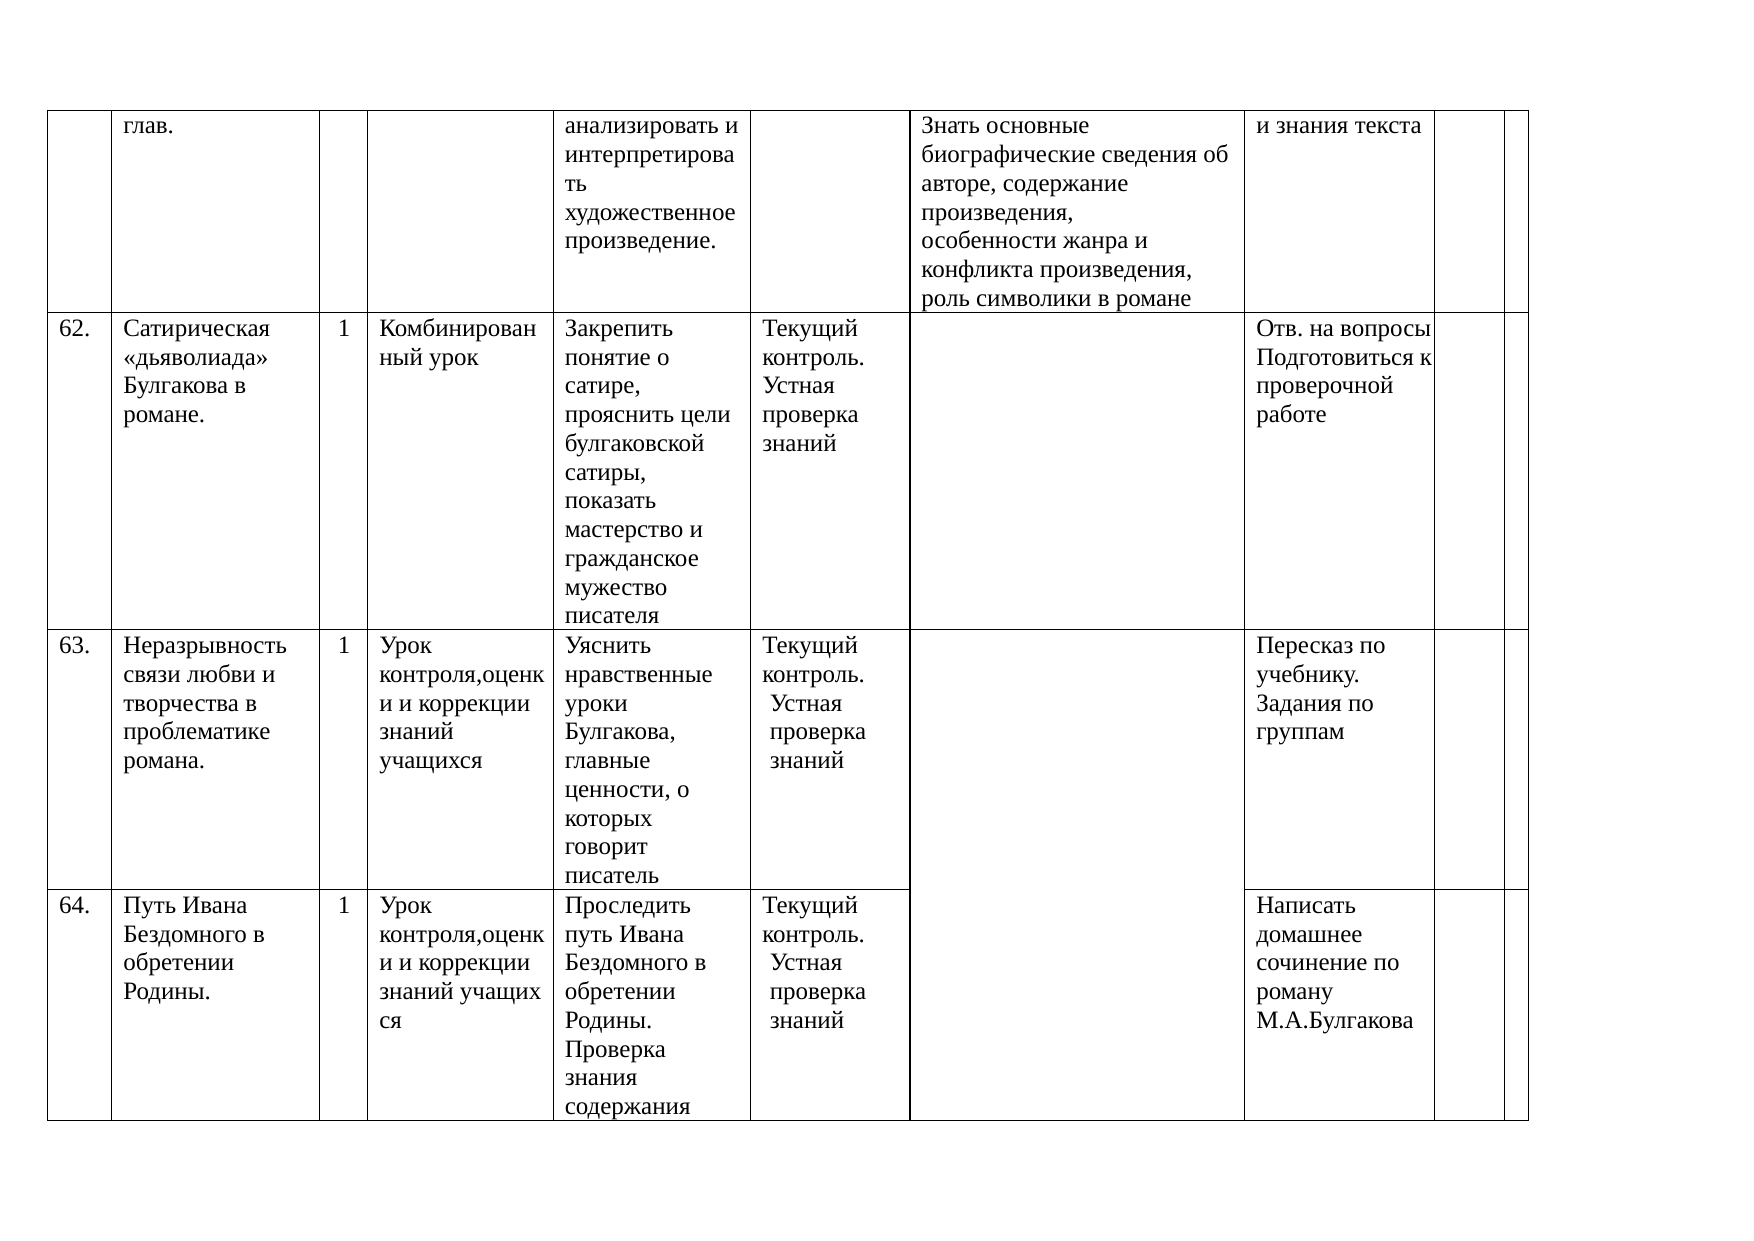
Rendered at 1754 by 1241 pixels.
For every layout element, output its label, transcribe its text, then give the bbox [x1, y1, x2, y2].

table_cell [1435, 313, 1504, 629]
table_cell Написать домашнее сочинение по роману М.А.Булгакова [1245, 890, 1434, 1120]
table_cell Знать основные биографические сведения об авторе, содержание произведения, особенности жанра и конфликта произведения, роль символики в романе [911, 111, 1244, 312]
table_cell [1505, 111, 1528, 312]
table_cell [911, 313, 1244, 629]
table_cell 1 [320, 890, 367, 1120]
table_cell [368, 111, 553, 312]
table_cell 63. [48, 630, 111, 889]
table_cell [1435, 111, 1504, 312]
table_cell Уяснить нравственные уроки Булгакова, главные ценности, о которых говорит писатель [554, 630, 750, 889]
table_cell и знания текста [1245, 111, 1434, 312]
table_cell [751, 111, 909, 312]
table_cell [1505, 630, 1528, 889]
table_cell Комбинирован ный урок [368, 313, 553, 629]
table_cell [1435, 890, 1504, 1120]
table_cell [48, 111, 111, 312]
table_cell Проследить путь Ивана Бездомного в обретении Родины. Проверка знания содержания [554, 890, 750, 1120]
table_cell 64. [48, 890, 111, 1120]
table_cell 1 [320, 313, 367, 629]
table_cell Текущий контроль. Устная проверка знаний [751, 890, 909, 1120]
table_cell Отв. на вопросы Подготовиться к проверочной работе [1245, 313, 1434, 629]
table_cell Неразрывность связи любви и творчества в проблематике романа. [112, 630, 319, 889]
table_cell Путь Ивана Бездомного в обретении Родины. [112, 890, 319, 1120]
table_cell [1505, 890, 1528, 1120]
table_cell [911, 630, 1244, 1120]
table_cell анализировать и интерпретировать художественное произведение. [554, 111, 750, 312]
table_cell 1 [320, 630, 367, 889]
table_cell Сатирическая «дьяволиада» Булгакова в романе. [112, 313, 319, 629]
table_cell 62. [48, 313, 111, 629]
table_cell Закрепить понятие о сатире, прояснить цели булгаковской сатиры, показать мастерство и гражданское мужество писателя [554, 313, 750, 629]
table_cell Текущий контроль. Устная проверка знаний [751, 630, 909, 889]
table_cell [1505, 313, 1528, 629]
table_cell [1435, 630, 1504, 889]
table_cell Урок контроля,оценки и коррекции знаний учащих ся [368, 890, 553, 1120]
table_cell Пересказ по учебнику. Задания по группам [1245, 630, 1434, 889]
table_cell Текущий контроль. Устная проверка знаний [751, 313, 909, 629]
table_cell Урок контроля,оценки и коррекции знаний учащихся [368, 630, 553, 889]
table_cell глав. [112, 111, 319, 312]
table_cell [320, 111, 367, 312]
